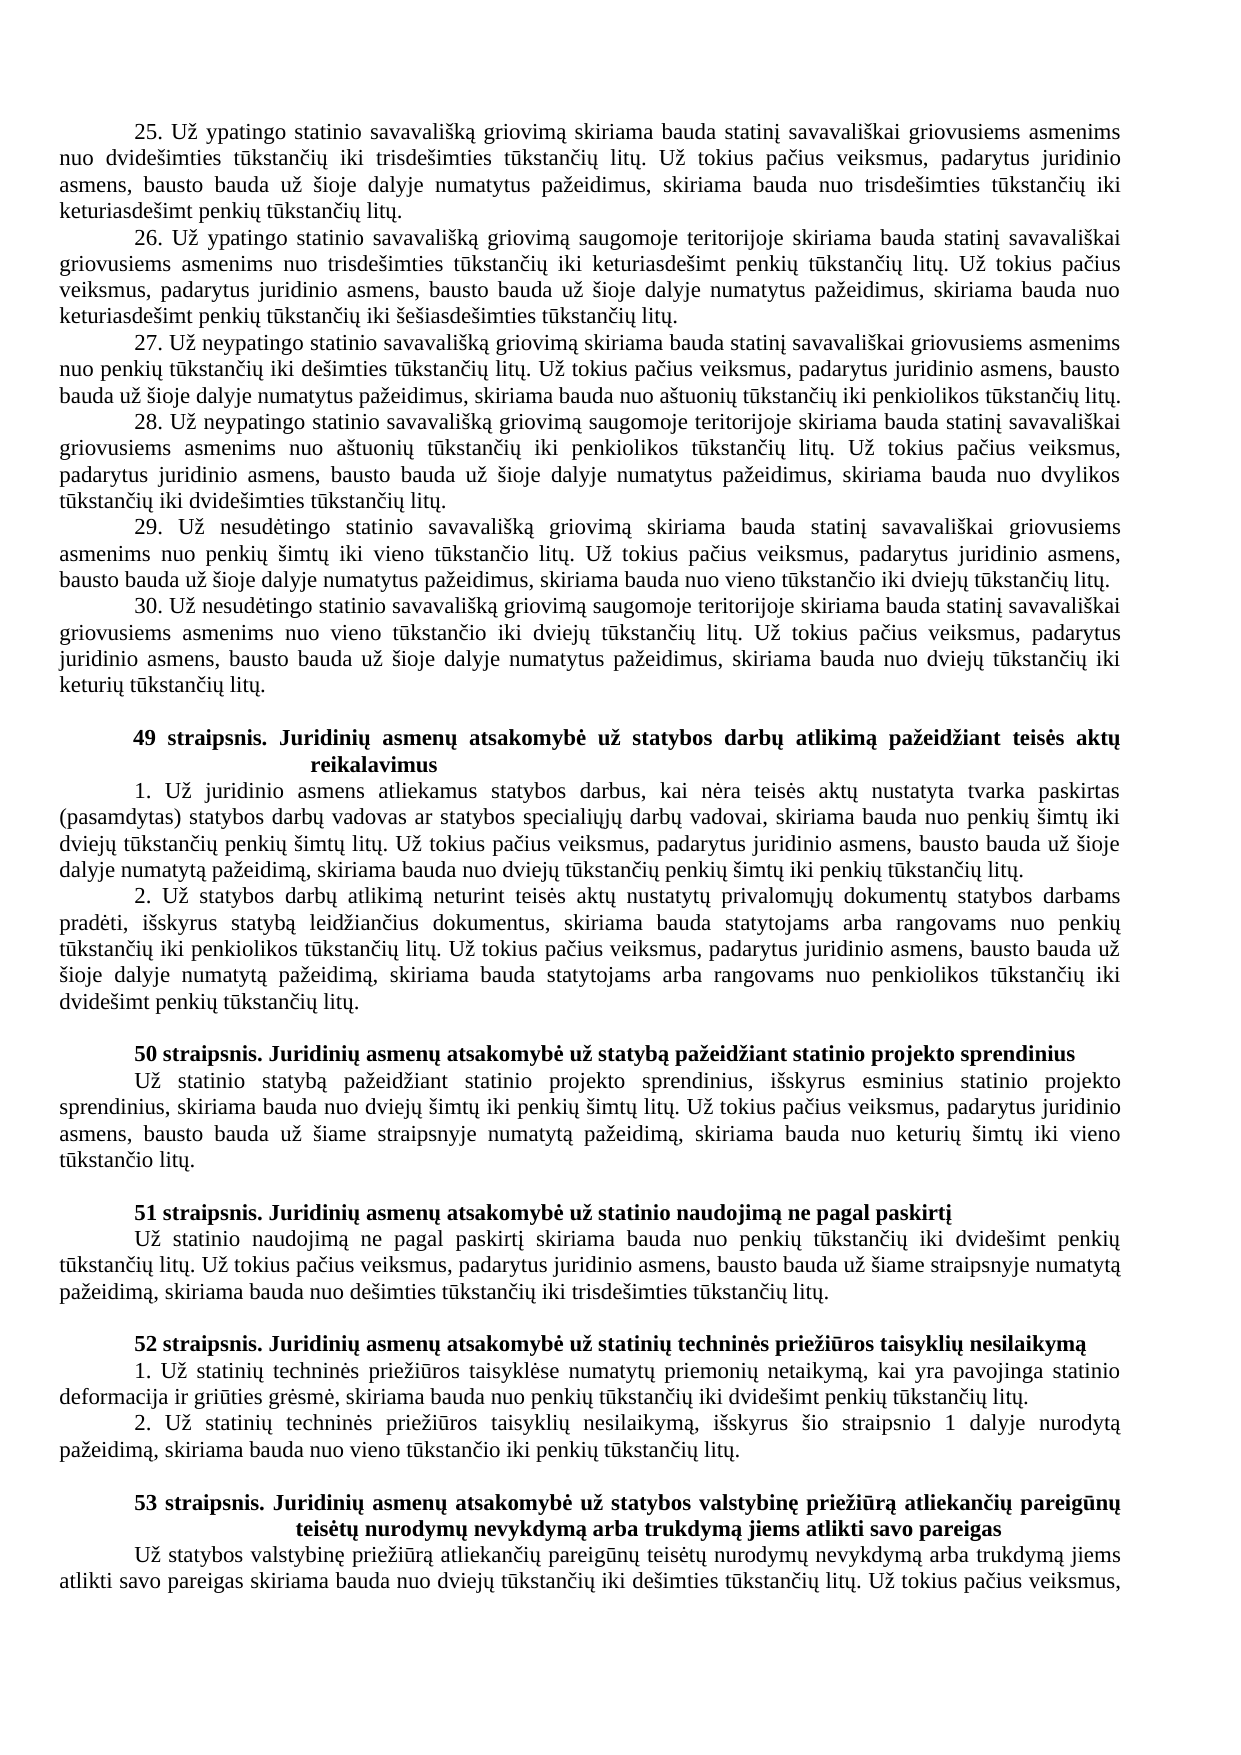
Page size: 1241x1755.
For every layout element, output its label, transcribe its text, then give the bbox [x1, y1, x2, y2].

text 49 straipsnis. Juridinių asmenų atsakomybė už statybos darbų atlikimą pažeidžiant teisės aktų reikalavimus [133, 724, 1122, 777]
text 2. Už statybos darbų atlikimą neturint teisės aktų nustatytų privalomųjų dokumentų statybos darbams pradėti, išskyrus statybą leidžiančius dokumentus, skiriama bauda statytojams arba rangovams nuo penkių tūkstančių iki penkiolikos tūkstančių litų. Už tokius pačius veiksmus, padarytus juridinio asmens, bausto bauda už šioje dalyje numatytą pažeidimą, skiriama bauda statytojams arba rangovams nuo penkiolikos tūkstančių iki dvidešimt penkių tūkstančių litų. [59, 882, 1122, 1014]
text 53 straipsnis. Juridinių asmenų atsakomybė už statybos valstybinę priežiūrą atliekančių pareigūnų teisėtų nurodymų nevykdymą arba trukdymą jiems atlikti savo pareigas [134, 1488, 1122, 1541]
text 2. Už statinių techninės priežiūros taisyklių nesilaikymą, išskyrus šio straipsnio 1 dalyje nurodytą pažeidimą, skiriama bauda nuo vieno tūkstančio iki penkių tūkstančių litų. [59, 1409, 1122, 1462]
text 25. Už ypatingo statinio savavališką griovimą skiriama bauda statinį savavališkai griovusiems asmenims nuo dvidešimties tūkstančių iki trisdešimties tūkstančių litų. Už tokius pačius veiksmus, padarytus juridinio asmens, bausto bauda už šioje dalyje numatytus pažeidimus, skiriama bauda nuo trisdešimties tūkstančių iki keturiasdešimt penkių tūkstančių litų. [59, 118, 1122, 223]
text 26. Už ypatingo statinio savavališką griovimą saugomoje teritorijoje skiriama bauda statinį savavališkai griovusiems asmenims nuo trisdešimties tūkstančių iki keturiasdešimt penkių tūkstančių litų. Už tokius pačius veiksmus, padarytus juridinio asmens, bausto bauda už šioje dalyje numatytus pažeidimus, skiriama bauda nuo keturiasdešimt penkių tūkstančių iki šešiasdešimties tūkstančių litų. [59, 223, 1122, 329]
text 50 straipsnis. Juridinių asmenų atsakomybė už statybą pažeidžiant statinio projekto sprendinius [134, 1041, 1122, 1067]
text 51 straipsnis. Juridinių asmenų atsakomybė už statinio naudojimą ne pagal paskirtį [134, 1199, 1122, 1225]
text Už statinio statybą pažeidžiant statinio projekto sprendinius, išskyrus esminius statinio projekto sprendinius, skiriama bauda nuo dviejų šimtų iki penkių šimtų litų. Už tokius pačius veiksmus, padarytus juridinio asmens, bausto bauda už šiame straipsnyje numatytą pažeidimą, skiriama bauda nuo keturių šimtų iki vieno tūkstančio litų. [59, 1067, 1122, 1172]
text 28. Už neypatingo statinio savavališką griovimą saugomoje teritorijoje skiriama bauda statinį savavališkai griovusiems asmenims nuo aštuonių tūkstančių iki penkiolikos tūkstančių litų. Už tokius pačius veiksmus, padarytus juridinio asmens, bausto bauda už šioje dalyje numatytus pažeidimus, skiriama bauda nuo dvylikos tūkstančių iki dvidešimties tūkstančių litų. [59, 408, 1122, 513]
text 29. Už nesudėtingo statinio savavališką griovimą skiriama bauda statinį savavališkai griovusiems asmenims nuo penkių šimtų iki vieno tūkstančio litų. Už tokius pačius veiksmus, padarytus juridinio asmens, bausto bauda už šioje dalyje numatytus pažeidimus, skiriama bauda nuo vieno tūkstančio iki dviejų tūkstančių litų. [59, 513, 1122, 592]
text 1. Už juridinio asmens atliekamus statybos darbus, kai nėra teisės aktų nustatyta tvarka paskirtas (pasamdytas) statybos darbų vadovas ar statybos specialiųjų darbų vadovai, skiriama bauda nuo penkių šimtų iki dviejų tūkstančių penkių šimtų litų. Už tokius pačius veiksmus, padarytus juridinio asmens, bausto bauda už šioje dalyje numatytą pažeidimą, skiriama bauda nuo dviejų tūkstančių penkių šimtų iki penkių tūkstančių litų. [59, 777, 1122, 882]
text Už statinio naudojimą ne pagal paskirtį skiriama bauda nuo penkių tūkstančių iki dvidešimt penkių tūkstančių litų. Už tokius pačius veiksmus, padarytus juridinio asmens, bausto bauda už šiame straipsnyje numatytą pažeidimą, skiriama bauda nuo dešimties tūkstančių iki trisdešimties tūkstančių litų. [59, 1225, 1122, 1304]
text 30. Už nesudėtingo statinio savavališką griovimą saugomoje teritorijoje skiriama bauda statinį savavališkai griovusiems asmenims nuo vieno tūkstančio iki dviejų tūkstančių litų. Už tokius pačius veiksmus, padarytus juridinio asmens, bausto bauda už šioje dalyje numatytus pažeidimus, skiriama bauda nuo dviejų tūkstančių iki keturių tūkstančių litų. [59, 592, 1122, 698]
text 27. Už neypatingo statinio savavališką griovimą skiriama bauda statinį savavališkai griovusiems asmenims nuo penkių tūkstančių iki dešimties tūkstančių litų. Už tokius pačius veiksmus, padarytus juridinio asmens, bausto bauda už šioje dalyje numatytus pažeidimus, skiriama bauda nuo aštuonių tūkstančių iki penkiolikos tūkstančių litų. [59, 329, 1122, 408]
text 52 straipsnis. Juridinių asmenų atsakomybė už statinių techninės priežiūros taisyklių nesilaikymą [134, 1330, 1122, 1357]
text Už statybos valstybinę priežiūrą atliekančių pareigūnų teisėtų nurodymų nevykdymą arba trukdymą jiems atlikti savo pareigas skiriama bauda nuo dviejų tūkstančių iki dešimties tūkstančių litų. Už tokius pačius veiksmus, [59, 1541, 1122, 1594]
text 1. Už statinių techninės priežiūros taisyklėse numatytų priemonių netaikymą, kai yra pavojinga statinio deformacija ir griūties grėsmė, skiriama bauda nuo penkių tūkstančių iki dvidešimt penkių tūkstančių litų. [59, 1357, 1122, 1409]
